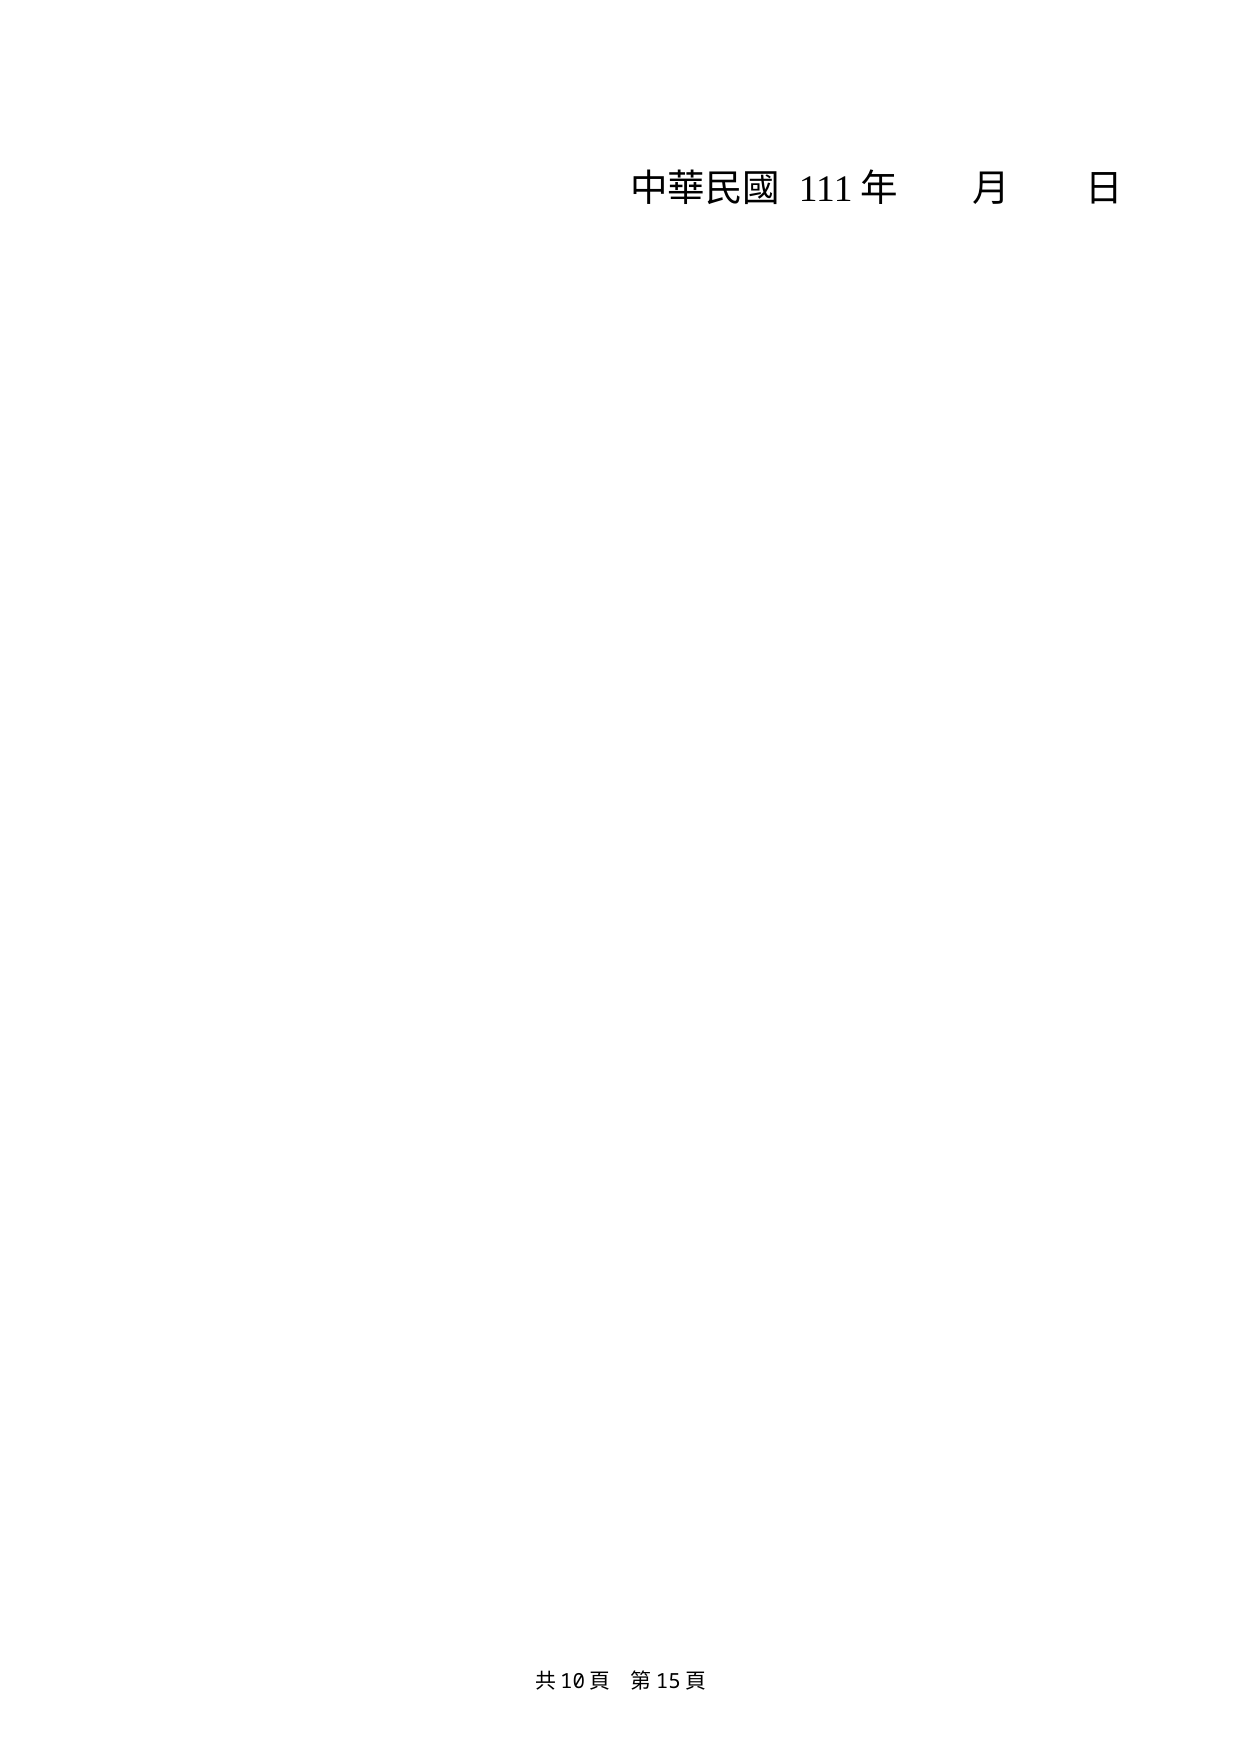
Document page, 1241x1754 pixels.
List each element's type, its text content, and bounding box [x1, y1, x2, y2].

text 中華民國 111年 月 日 [118, 143, 1122, 206]
